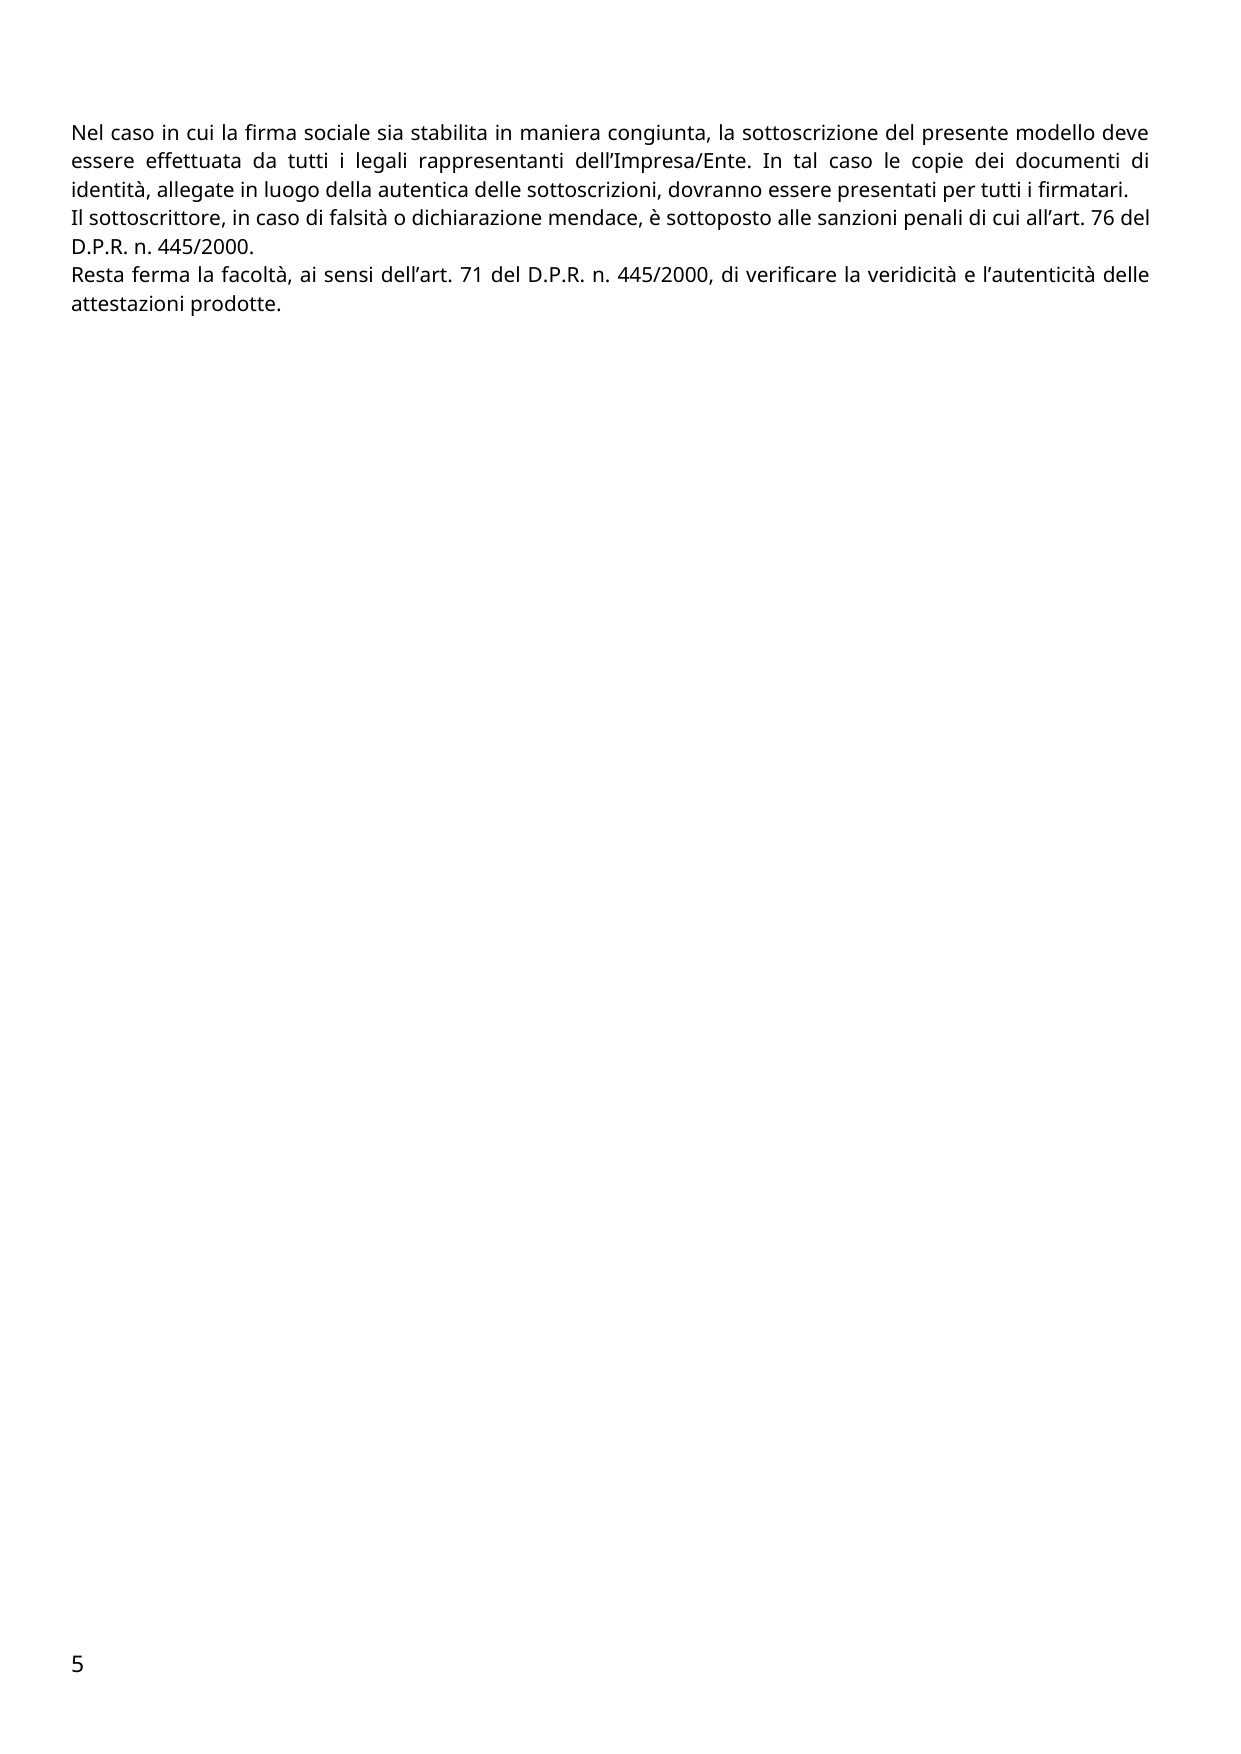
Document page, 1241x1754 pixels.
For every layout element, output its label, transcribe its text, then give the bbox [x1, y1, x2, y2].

text Resta ferma la facoltà, ai sensi dell’art. 71 del D.P.R. n. 445/2000, di verificare la veridicità e l’autenticità delle attestazioni prodotte. [71, 260, 1152, 317]
text Il sottoscrittore, in caso di falsità o dichiarazione mendace, è sottoposto alle sanzioni penali di cui all’art. 76 del D.P.R. n. 445/2000. [71, 203, 1152, 260]
text Nel caso in cui la firma sociale sia stabilita in maniera congiunta, la sottoscrizione del presente modello deve essere effettuata da tutti i legali rappresentanti dell’Impresa/Ente. In tal caso le copie dei documenti di identità, allegate in luogo della autentica delle sottoscrizioni, dovranno essere presentati per tutti i firmatari. [71, 118, 1152, 203]
